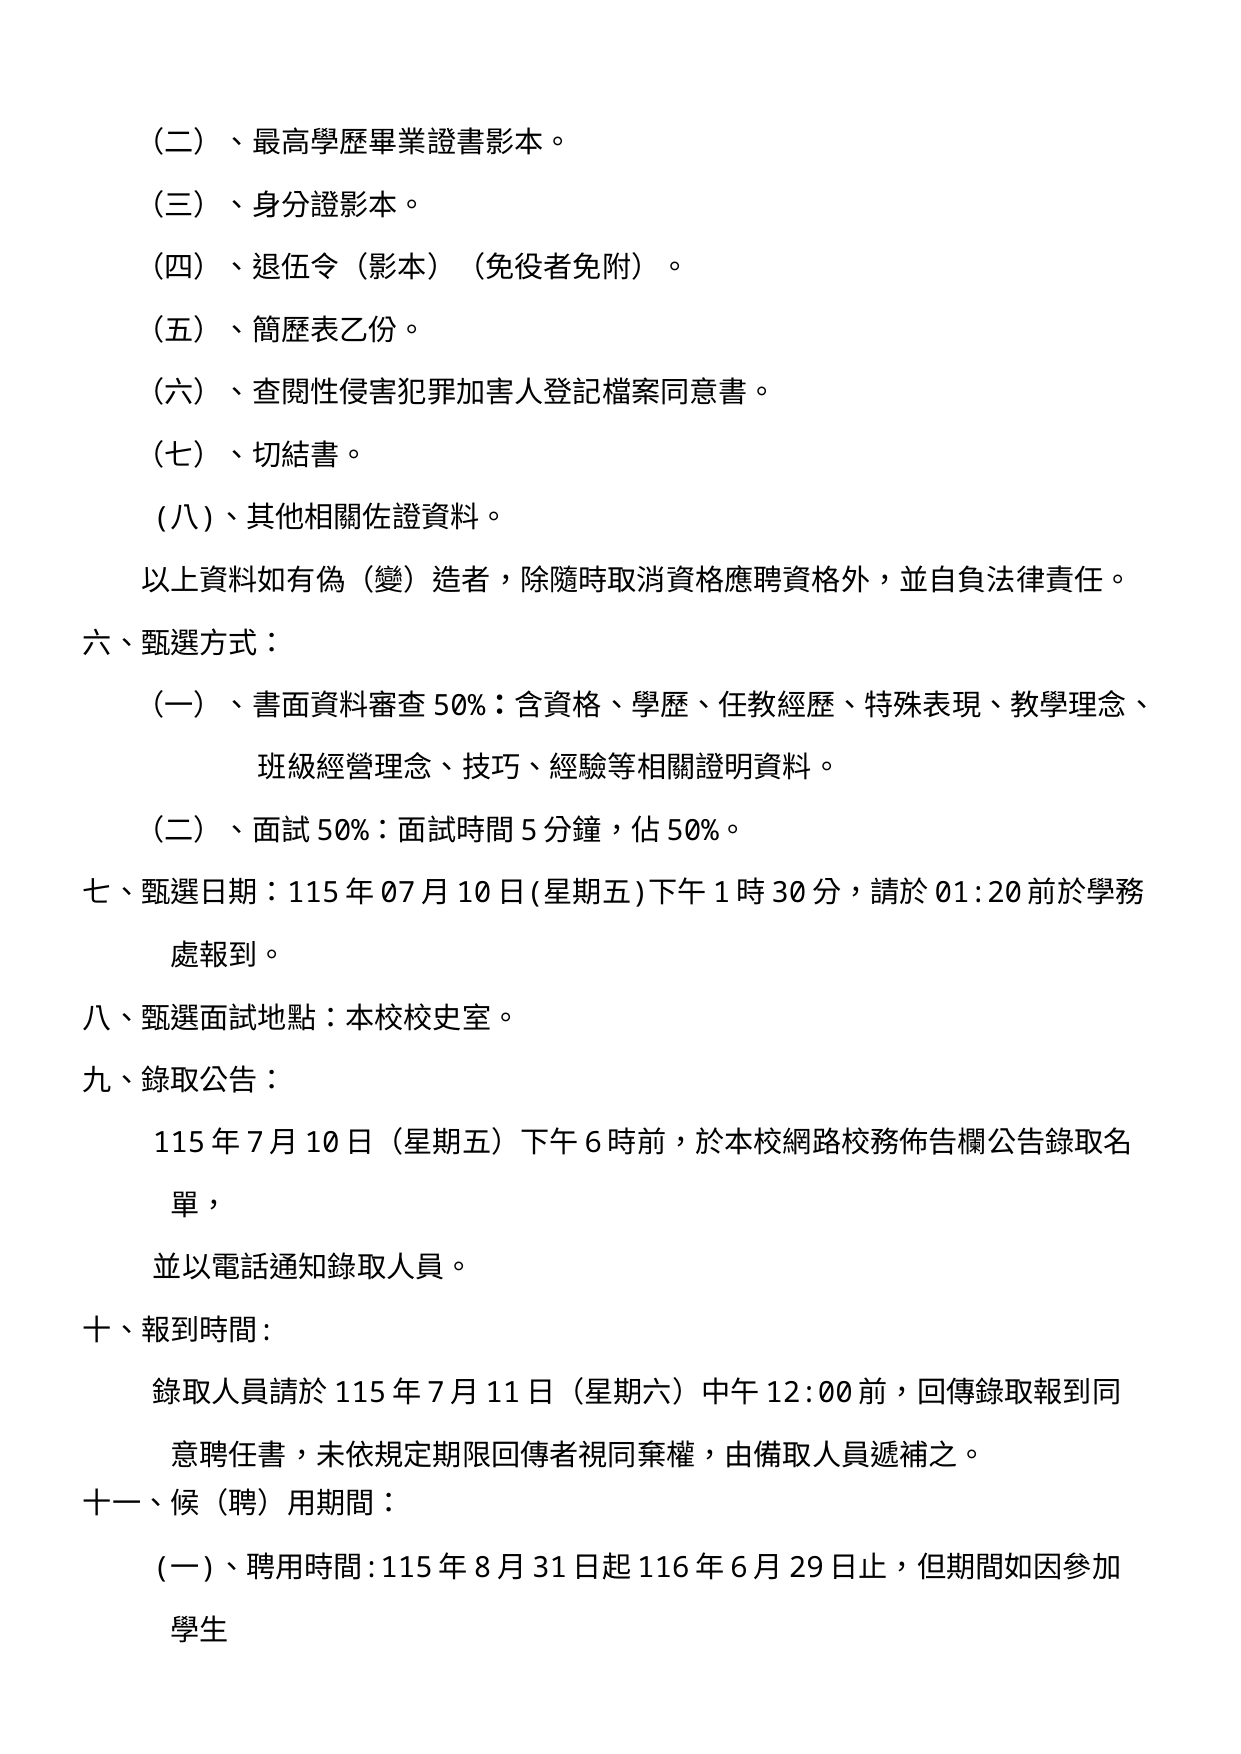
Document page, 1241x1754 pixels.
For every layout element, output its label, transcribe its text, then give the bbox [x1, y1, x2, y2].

text （三）、身分證影本。 [83, 161, 1146, 224]
text 十一、候（聘）用期間： [83, 1474, 1146, 1524]
text 班級經營理念、技巧、經驗等相關證明資料。 [83, 724, 1146, 786]
text （六）、查閱性侵害犯罪加害人登記檔案同意書。 [83, 349, 1146, 411]
text 並以電話通知錄取人員。 [83, 1224, 1146, 1286]
text (八)、其他相關佐證資料。 [83, 474, 1146, 536]
text (一)、聘用時間:115年8月31日起116年6月29日止，但期間如因參加學生 [83, 1524, 1146, 1649]
text 錄取人員請於115年7月11日（星期六）中午12:00前，回傳錄取報到同意聘任書，未依規定期限回傳者視同棄權，由備取人員遞補之。 [83, 1349, 1146, 1474]
text （一）、書面資料審查50%：含資格、學歷、任教經歷、特殊表現、教學理念、 [83, 661, 1146, 724]
text 八、甄選面試地點：本校校史室。 [83, 974, 1146, 1036]
text （二）、面試50%：面試時間5分鐘，佔50%。 [83, 786, 1146, 849]
text （七）、切結書。 [83, 411, 1146, 474]
text （五）、簡歷表乙份。 [83, 286, 1146, 349]
text 115年7月10日（星期五）下午6時前，於本校網路校務佈告欄公告錄取名單， [83, 1099, 1146, 1224]
text （四）、退伍令（影本）（免役者免附）。 [83, 224, 1146, 286]
text 十、報到時間: [83, 1286, 1146, 1349]
text 以上資料如有偽（變）造者，除隨時取消資格應聘資格外，並自負法律責任。 [141, 536, 1146, 599]
text 七、甄選日期：115年07月10日(星期五)下午1時30分，請於01:20前於學務處報到。 [83, 849, 1146, 974]
text 九、錄取公告： [83, 1036, 1146, 1099]
text （二）、最高學歷畢業證書影本。 [83, 99, 1146, 161]
text 六、甄選方式： [83, 599, 1146, 661]
